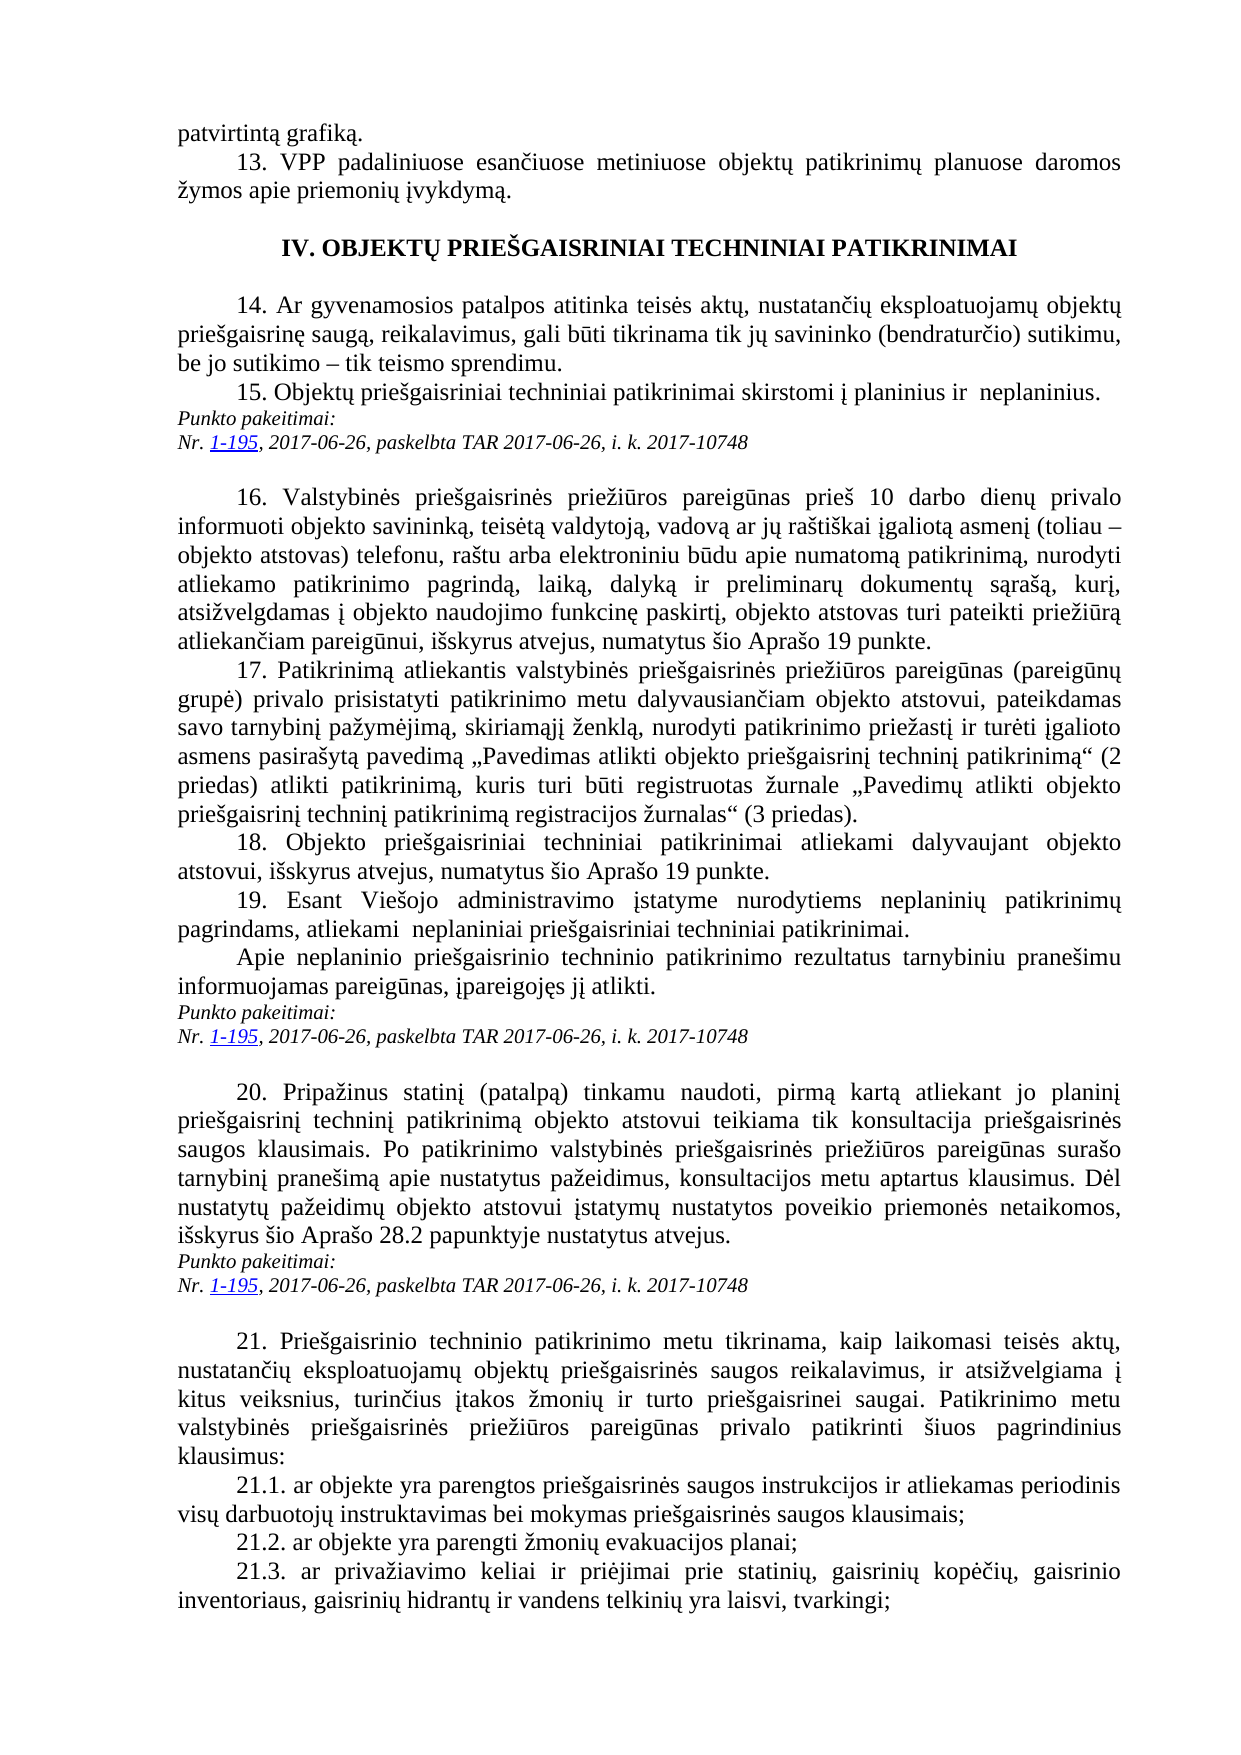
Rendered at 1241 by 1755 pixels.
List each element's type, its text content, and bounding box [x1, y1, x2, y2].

text 20. Pripažinus statinį (patalpą) tinkamu naudoti, pirmą kartą atliekant jo planinį priešgaisrinį techninį patikrinimą objekto atstovui teikiama tik konsultacija priešgaisrinės saugos klausimais. Po patikrinimo valstybinės priešgaisrinės priežiūros pareigūnas surašo tarnybinį pranešimą apie nustatytus pažeidimus, konsultacijos metu aptartus klausimus. Dėl nustatytų pažeidimų objekto atstovui įstatymų nustatytos poveikio priemonės netaikomos, išskyrus šio Aprašo 28.2 papunktyje nustatytus atvejus. [177, 1077, 1122, 1249]
text Nr. 1-195, 2017-06-26, paskelbta TAR 2017-06-26, i. k. 2017-10748 [177, 1024, 1122, 1048]
text 17. Patikrinimą atliekantis valstybinės priešgaisrinės priežiūros pareigūnas (pareigūnų grupė) privalo prisistatyti patikrinimo metu dalyvausiančiam objekto atstovui, pateikdamas savo tarnybinį pažymėjimą, skiriamąjį ženklą, nurodyti patikrinimo priežastį ir turėti įgalioto asmens pasirašytą pavedimą „Pavedimas atlikti objekto priešgaisrinį techninį patikrinimą“ (2 priedas) atlikti patikrinimą, kuris turi būti registruotas žurnale „Pavedimų atlikti objekto priešgaisrinį techninį patikrinimą registracijos žurnalas“ (3 priedas). [177, 655, 1122, 827]
text Punkto pakeitimai: [177, 1000, 1122, 1024]
text Nr. 1-195, 2017-06-26, paskelbta TAR 2017-06-26, i. k. 2017-10748 [177, 1273, 1122, 1297]
text Punkto pakeitimai: [177, 1249, 1122, 1273]
text 16. Valstybinės priešgaisrinės priežiūros pareigūnas prieš 10 darbo dienų privalo informuoti objekto savininką, teisėtą valdytoją, vadovą ar jų raštiškai įgaliotą asmenį (toliau – objekto atstovas) telefonu, raštu arba elektroniniu būdu apie numatomą patikrinimą, nurodyti atliekamo patikrinimo pagrindą, laiką, dalyką ir preliminarų dokumentų sąrašą, kurį, atsižvelgdamas į objekto naudojimo funkcinę paskirtį, objekto atstovas turi pateikti priežiūrą atliekančiam pareigūnui, išskyrus atvejus, numatytus šio Aprašo 19 punkte. [177, 482, 1122, 655]
text patvirtintą grafiką. [177, 118, 1122, 147]
text 14. Ar gyvenamosios patalpos atitinka teisės aktų, nustatančių eksploatuojamų objektų priešgaisrinę saugą, reikalavimus, gali būti tikrinama tik jų savininko (bendraturčio) sutikimu, be jo sutikimo – tik teismo sprendimu. [177, 291, 1122, 377]
text IV. OBJEKTŲ PRIEŠGAISRINIAI TECHNINIAI PATIKRINIMAI [177, 233, 1122, 262]
text 21.2. ar objekte yra parengti žmonių evakuacijos planai; [177, 1527, 1122, 1556]
text 21. Priešgaisrinio techninio patikrinimo metu tikrinama, kaip laikomasi teisės aktų, nustatančių eksploatuojamų objektų priešgaisrinės saugos reikalavimus, ir atsižvelgiama į kitus veiksnius, turinčius įtakos žmonių ir turto priešgaisrinei saugai. Patikrinimo metu valstybinės priešgaisrinės priežiūros pareigūnas privalo patikrinti šiuos pagrindinius klausimus: [177, 1326, 1122, 1470]
text Apie neplaninio priešgaisrinio techninio patikrinimo rezultatus tarnybiniu pranešimu informuojamas pareigūnas, įpareigojęs jį atlikti. [177, 942, 1122, 1000]
text 18. Objekto priešgaisriniai techniniai patikrinimai atliekami dalyvaujant objekto atstovui, išskyrus atvejus, numatytus šio Aprašo 19 punkte. [177, 827, 1122, 885]
text 13. VPP padaliniuose esančiuose metiniuose objektų patikrinimų planuose daromos žymos apie priemonių įvykdymą. [177, 147, 1122, 204]
text Punkto pakeitimai: [177, 406, 1122, 430]
text 19. Esant Viešojo administravimo įstatyme nurodytiems neplaninių patikrinimų pagrindams, atliekami neplaniniai priešgaisriniai techniniai patikrinimai. [177, 885, 1122, 942]
text Nr. 1-195, 2017-06-26, paskelbta TAR 2017-06-26, i. k. 2017-10748 [177, 430, 1122, 454]
text 21.3. ar privažiavimo keliai ir priėjimai prie statinių, gaisrinių kopėčių, gaisrinio inventoriaus, gaisrinių hidrantų ir vandens telkinių yra laisvi, tvarkingi; [177, 1556, 1122, 1614]
text 15. Objektų priešgaisriniai techniniai patikrinimai skirstomi į planinius ir neplaninius. [177, 377, 1122, 406]
text 21.1. ar objekte yra parengtos priešgaisrinės saugos instrukcijos ir atliekamas periodinis visų darbuotojų instruktavimas bei mokymas priešgaisrinės saugos klausimais; [177, 1470, 1122, 1527]
